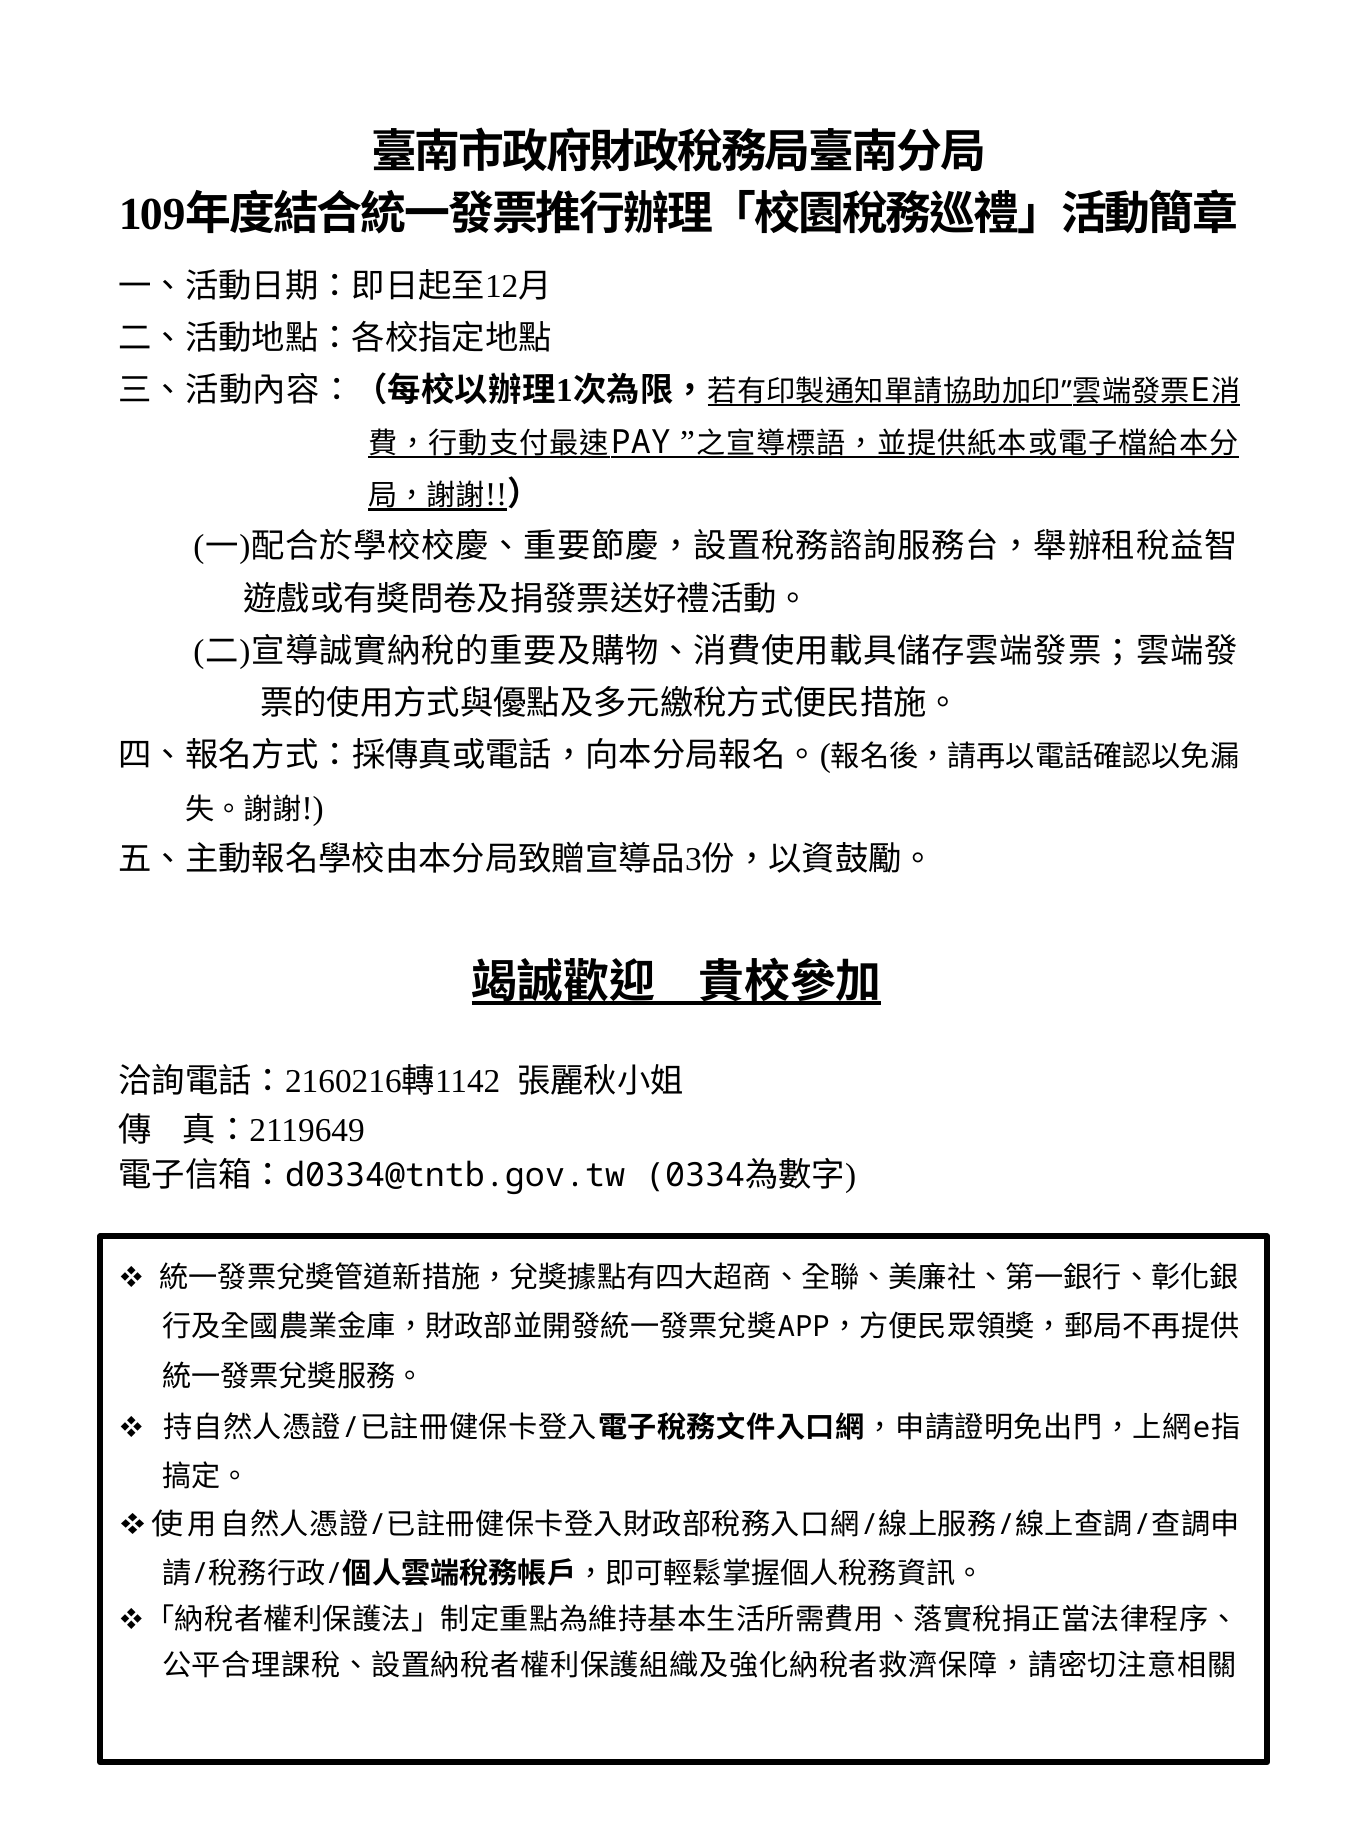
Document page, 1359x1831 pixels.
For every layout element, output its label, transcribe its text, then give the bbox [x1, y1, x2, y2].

text 一、活動日期：即日起至12月 [118, 262, 1240, 307]
text v使用自然人憑證/已註冊健保卡登入財政部稅務入口網/線上服務/線上查調/查調申請/稅務行政/個人雲端稅務帳戶，即可輕鬆掌握個人稅務資訊。 [118, 1501, 1240, 1592]
text v 持自然人憑證/已註冊健保卡登入電子稅務文件入口網，申請證明免出門，上網e指搞定。 [118, 1403, 1240, 1494]
text v 統一發票兌奬管道新措施，兌奬據點有四大超商、全聯、美廉社、第一銀行、彰化銀行及全國農業金庫，財政部並開發統一發票兌奬APP，方便民眾領奬，郵局不再提供統一發票兌奬服務。 [118, 1253, 1240, 1397]
text (二)宣導誠實納稅的重要及購物、消費使用載具儲存雲端發票；雲端發票的使用方式與優點及多元繳稅方式便民措施。 [193, 620, 1240, 724]
text 109年度結合統一發票推行辦理「校園稅務巡禮」活動簡章 [118, 181, 1240, 243]
text v「納稅者權利保護法」制定重點為維持基本生活所需費用、落實稅捐正當法律程序、公平合理課稅、設置納稅者權利保護組織及強化納稅者救濟保障，請密切注意相關 [118, 1598, 1240, 1683]
text 四、報名方式：採傳真或電話，向本分局報名。(報名後，請再以電話確認以免漏失。謝謝!) [118, 724, 1240, 828]
text 傳 真：2119649 [118, 1103, 1240, 1151]
text 電子信箱：d0334@tntb.gov.tw (0334為數字) [118, 1151, 1240, 1196]
text 五、主動報名學校由本分局致贈宣導品3份，以資鼓勵。 [118, 828, 1240, 880]
text 三、活動內容：（每校以辦理1次為限，若有印製通知單請協助加印”雲端發票e消費，行動支付最速pay ”之宣導標語，並提供紙本或電子檔給本分局，謝謝!!） [118, 359, 1240, 516]
text 臺南市政府財政稅務局臺南分局 [118, 118, 1240, 181]
text 二、活動地點：各校指定地點 [118, 307, 1240, 359]
text 洽詢電話：2160216轉1142 張麗秋小姐 [118, 1057, 1240, 1103]
text 竭誠歡迎 貴校參加 [118, 945, 1240, 1011]
text (一)配合於學校校慶、重要節慶，設置稅務諮詢服務台，舉辦租稅益智遊戲或有奬問卷及捐發票送好禮活動。 [193, 516, 1240, 620]
